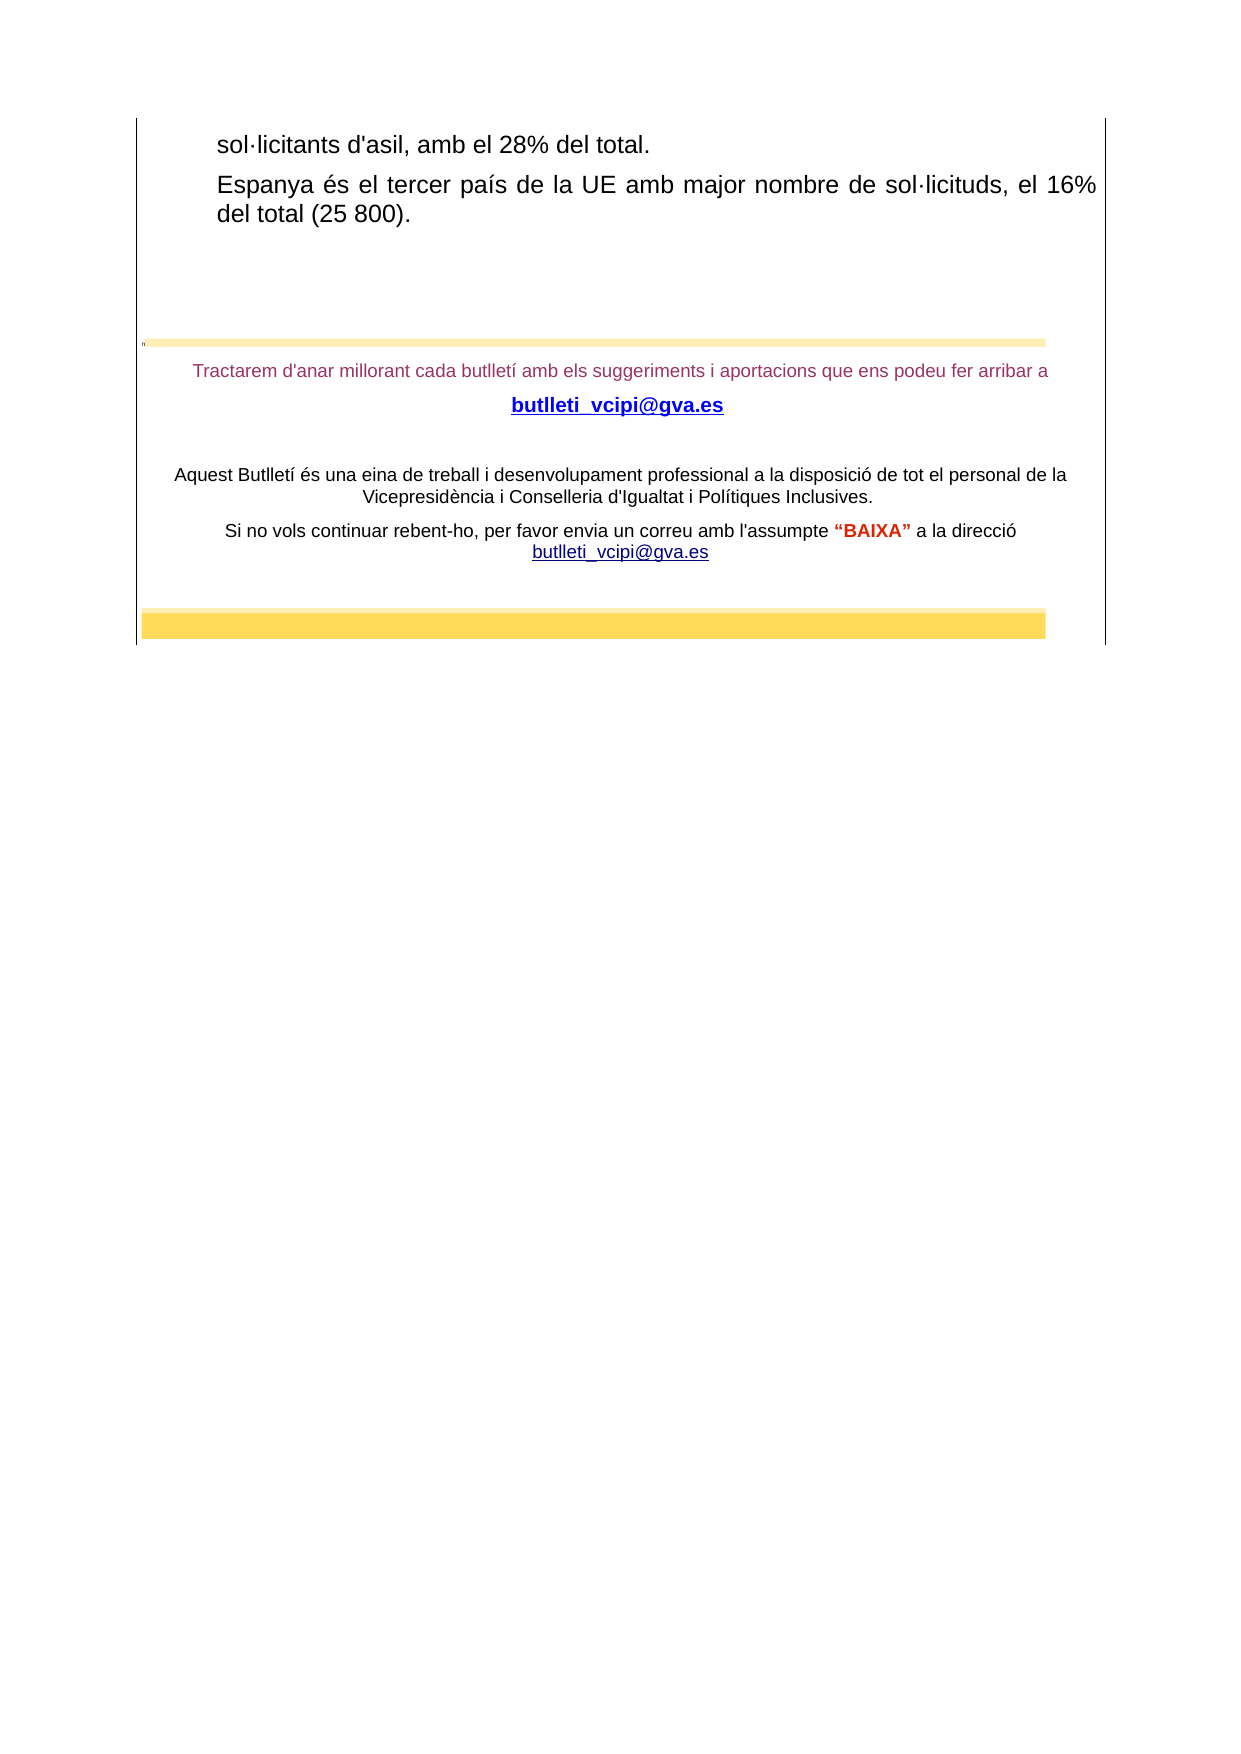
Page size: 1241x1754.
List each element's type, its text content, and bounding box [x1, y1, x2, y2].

table_cell [137, 603, 1105, 645]
picture [141, 608, 1046, 639]
table_cell n [137, 322, 1105, 354]
table_cell Tractarem d'anar millorant cada butlletí amb els suggeriments i aportacions que ens podeu fer arribar a butlleti_vcipi@gva.es Aquest Butlletí és una eina de treball i desenvolupament professional a la disposició de tot el personal de la Vicepresidència i Conselleria d'Igualtat i Polítiques Inclusives. Si no vols continuar rebent-ho, per favor envia un correu amb l'assumpte “BAIXA” a la direcció butlleti_vcipi@gva.es [137, 354, 1105, 603]
picture [145, 328, 1046, 347]
